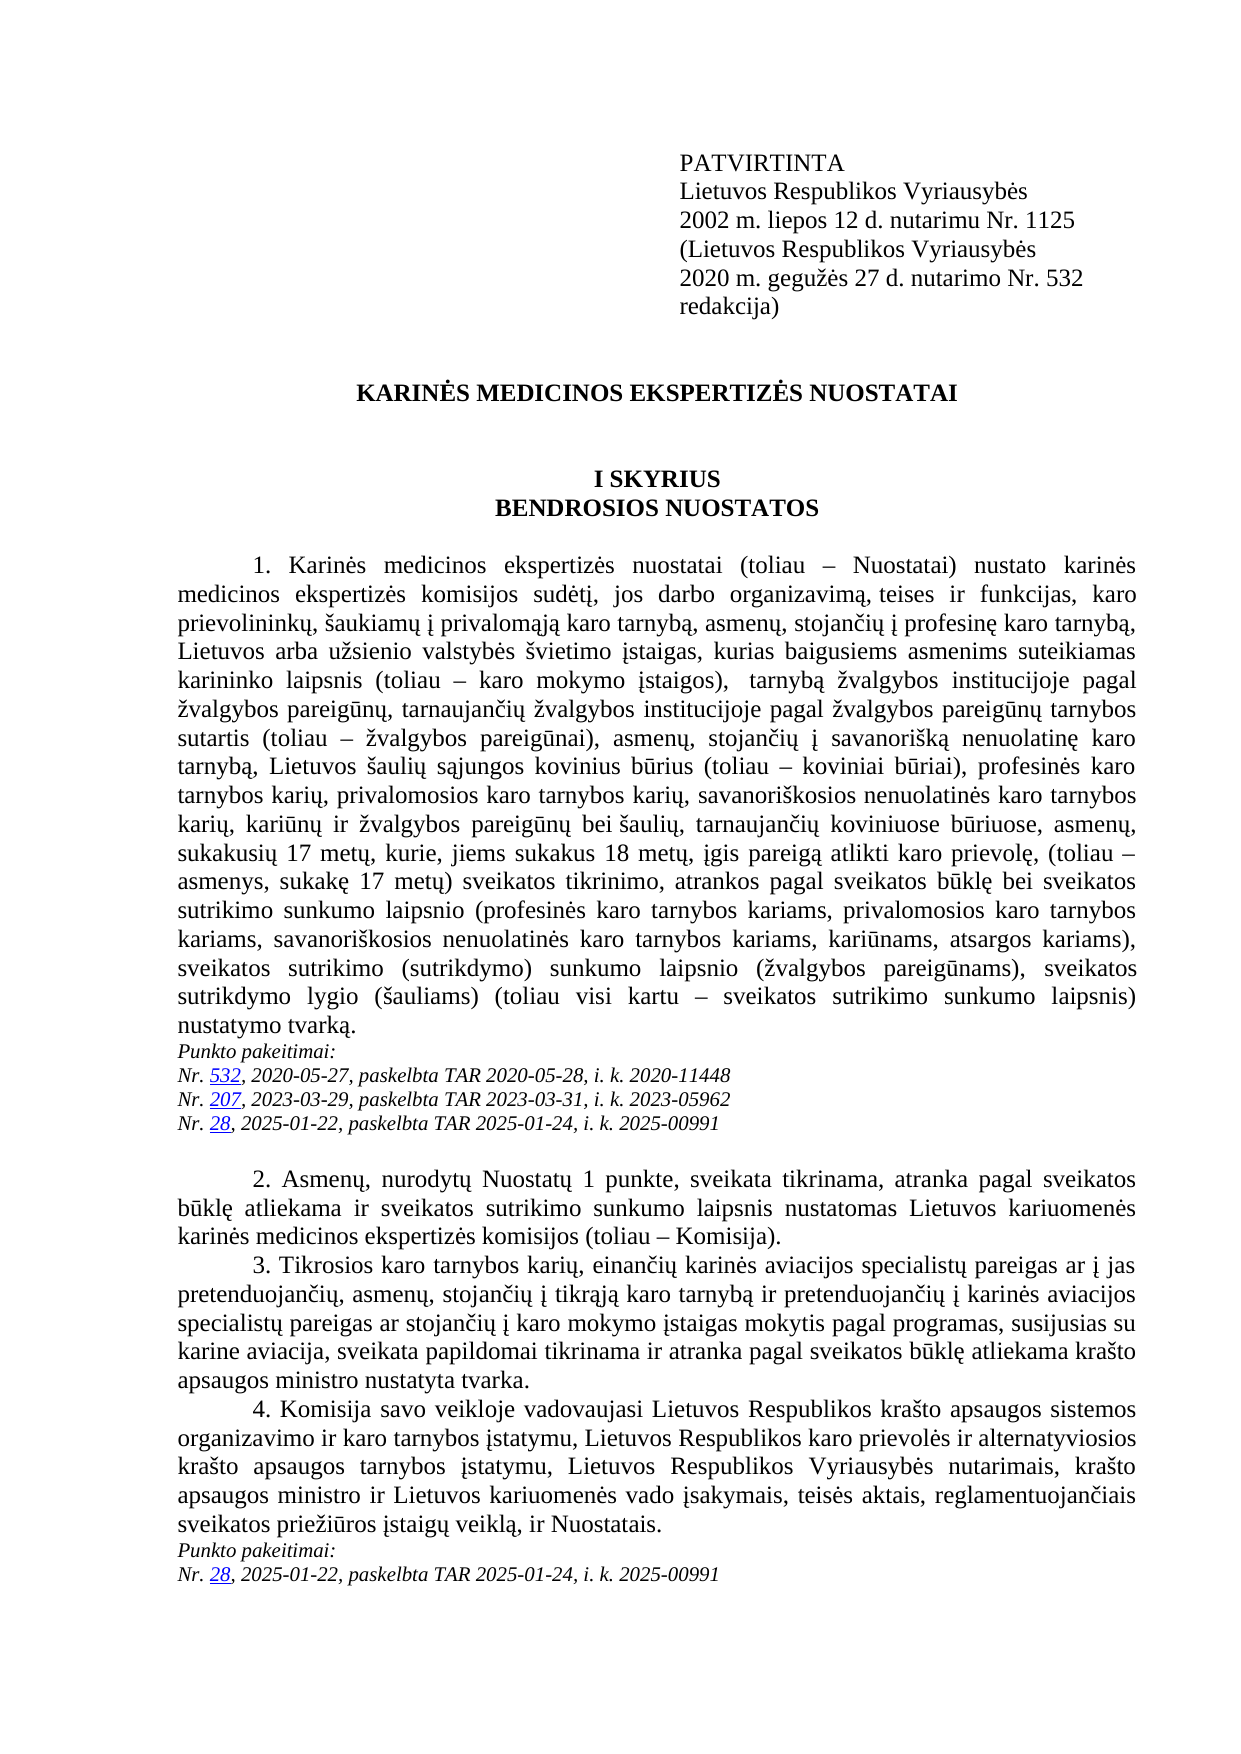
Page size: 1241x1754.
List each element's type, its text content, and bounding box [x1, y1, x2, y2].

text Karinės medicinos ekspertizės nuostatai [177, 378, 1137, 406]
text Nr. 207, 2023-03-29, paskelbta TAR 2023-03-31, i. k. 2023-05962 [177, 1087, 1137, 1111]
text Punkto pakeitimai: [177, 1039, 1137, 1063]
text 2002 m. liepos 12 d. nutarimu Nr. 1125 [679, 205, 1137, 234]
text 2. Asmenų, nurodytų Nuostatų 1 punkte, sveikata tikrinama, atranka pagal sveikatos būklę atliekama ir sveikatos sutrikimo sunkumo laipsnis nustatomas Lietuvos kariuomenės karinės medicinos ekspertizės komisijos (toliau – Komisija). [177, 1164, 1137, 1250]
text 3. Tikrosios karo tarnybos karių, einančių karinės aviacijos specialistų pareigas ar į jas pretenduojančių, asmenų, stojančių į tikrąją karo tarnybą ir pretenduojančių į karinės aviacijos specialistų pareigas ar stojančių į karo mokymo įstaigas mokytis pagal programas, susijusias su karine aviacija, sveikata papildomai tikrinama ir atranka pagal sveikatos būklę atliekama krašto apsaugos ministro nustatyta tvarka. [177, 1250, 1137, 1394]
text Nr. 28, 2025-01-22, paskelbta TAR 2025-01-24, i. k. 2025-00991 [177, 1562, 1137, 1586]
text 4. Komisija savo veikloje vadovaujasi Lietuvos Respublikos krašto apsaugos sistemos organizavimo ir karo tarnybos įstatymu, Lietuvos Respublikos karo prievolės ir alternatyviosios krašto apsaugos tarnybos įstatymu, Lietuvos Respublikos Vyriausybės nutarimais, krašto apsaugos ministro ir Lietuvos kariuomenės vado įsakymais, teisės aktais, reglamentuojančiais sveikatos priežiūros įstaigų veiklą, ir Nuostatais. [177, 1394, 1137, 1538]
text PATVIRTINTA [679, 148, 1137, 176]
text Punkto pakeitimai: [177, 1538, 1137, 1562]
text redakcija) [679, 291, 1137, 320]
text Nr. 28, 2025-01-22, paskelbta TAR 2025-01-24, i. k. 2025-00991 [177, 1111, 1137, 1135]
text I SKYRIUS [177, 464, 1137, 493]
text Nr. 532, 2020-05-27, paskelbta TAR 2020-05-28, i. k. 2020-11448 [177, 1063, 1137, 1087]
text Lietuvos Respublikos Vyriausybės [679, 176, 1137, 205]
text 2020 m. gegužės 27 d. nutarimo Nr. 532 [679, 263, 1137, 291]
text BENDROSIOS NUOSTATOS [177, 493, 1137, 521]
text 1. Karinės medicinos ekspertizės nuostatai (toliau – Nuostatai) nustato karinės medicinos ekspertizės komisijos sudėtį, jos darbo organizavimą, teises ir funkcijas, karo prievolininkų, šaukiamų į privalomąją karo tarnybą, asmenų, stojančių į profesinę karo tarnybą, Lietuvos arba užsienio valstybės švietimo įstaigas, kurias baigusiems asmenims suteikiamas karininko laipsnis (toliau – karo mokymo įstaigos), tarnybą žvalgybos institucijoje pagal žvalgybos pareigūnų, tarnaujančių žvalgybos institucijoje pagal žvalgybos pareigūnų tarnybos sutartis (toliau – žvalgybos pareigūnai), asmenų, stojančių į savanorišką nenuolatinę karo tarnybą, Lietuvos šaulių sąjungos kovinius būrius (toliau – koviniai būriai), profesinės karo tarnybos karių, privalomosios karo tarnybos karių, savanoriškosios nenuolatinės karo tarnybos karių, kariūnų ir žvalgybos pareigūnų bei šaulių, tarnaujančių koviniuose būriuose, asmenų, sukakusių 17 metų, kurie, jiems sukakus 18 metų, įgis pareigą atlikti karo prievolę, (toliau – asmenys, sukakę 17 metų) sveikatos tikrinimo, atrankos pagal sveikatos būklę bei sveikatos sutrikimo sunkumo laipsnio (profesinės karo tarnybos kariams, privalomosios karo tarnybos kariams, savanoriškosios nenuolatinės karo tarnybos kariams, kariūnams, atsargos kariams), sveikatos sutrikimo (sutrikdymo) sunkumo laipsnio (žvalgybos pareigūnams), sveikatos sutrikdymo lygio (šauliams) (toliau visi kartu – sveikatos sutrikimo sunkumo laipsnis) nustatymo tvarką. [177, 550, 1137, 1039]
text (Lietuvos Respublikos Vyriausybės [679, 234, 1137, 263]
